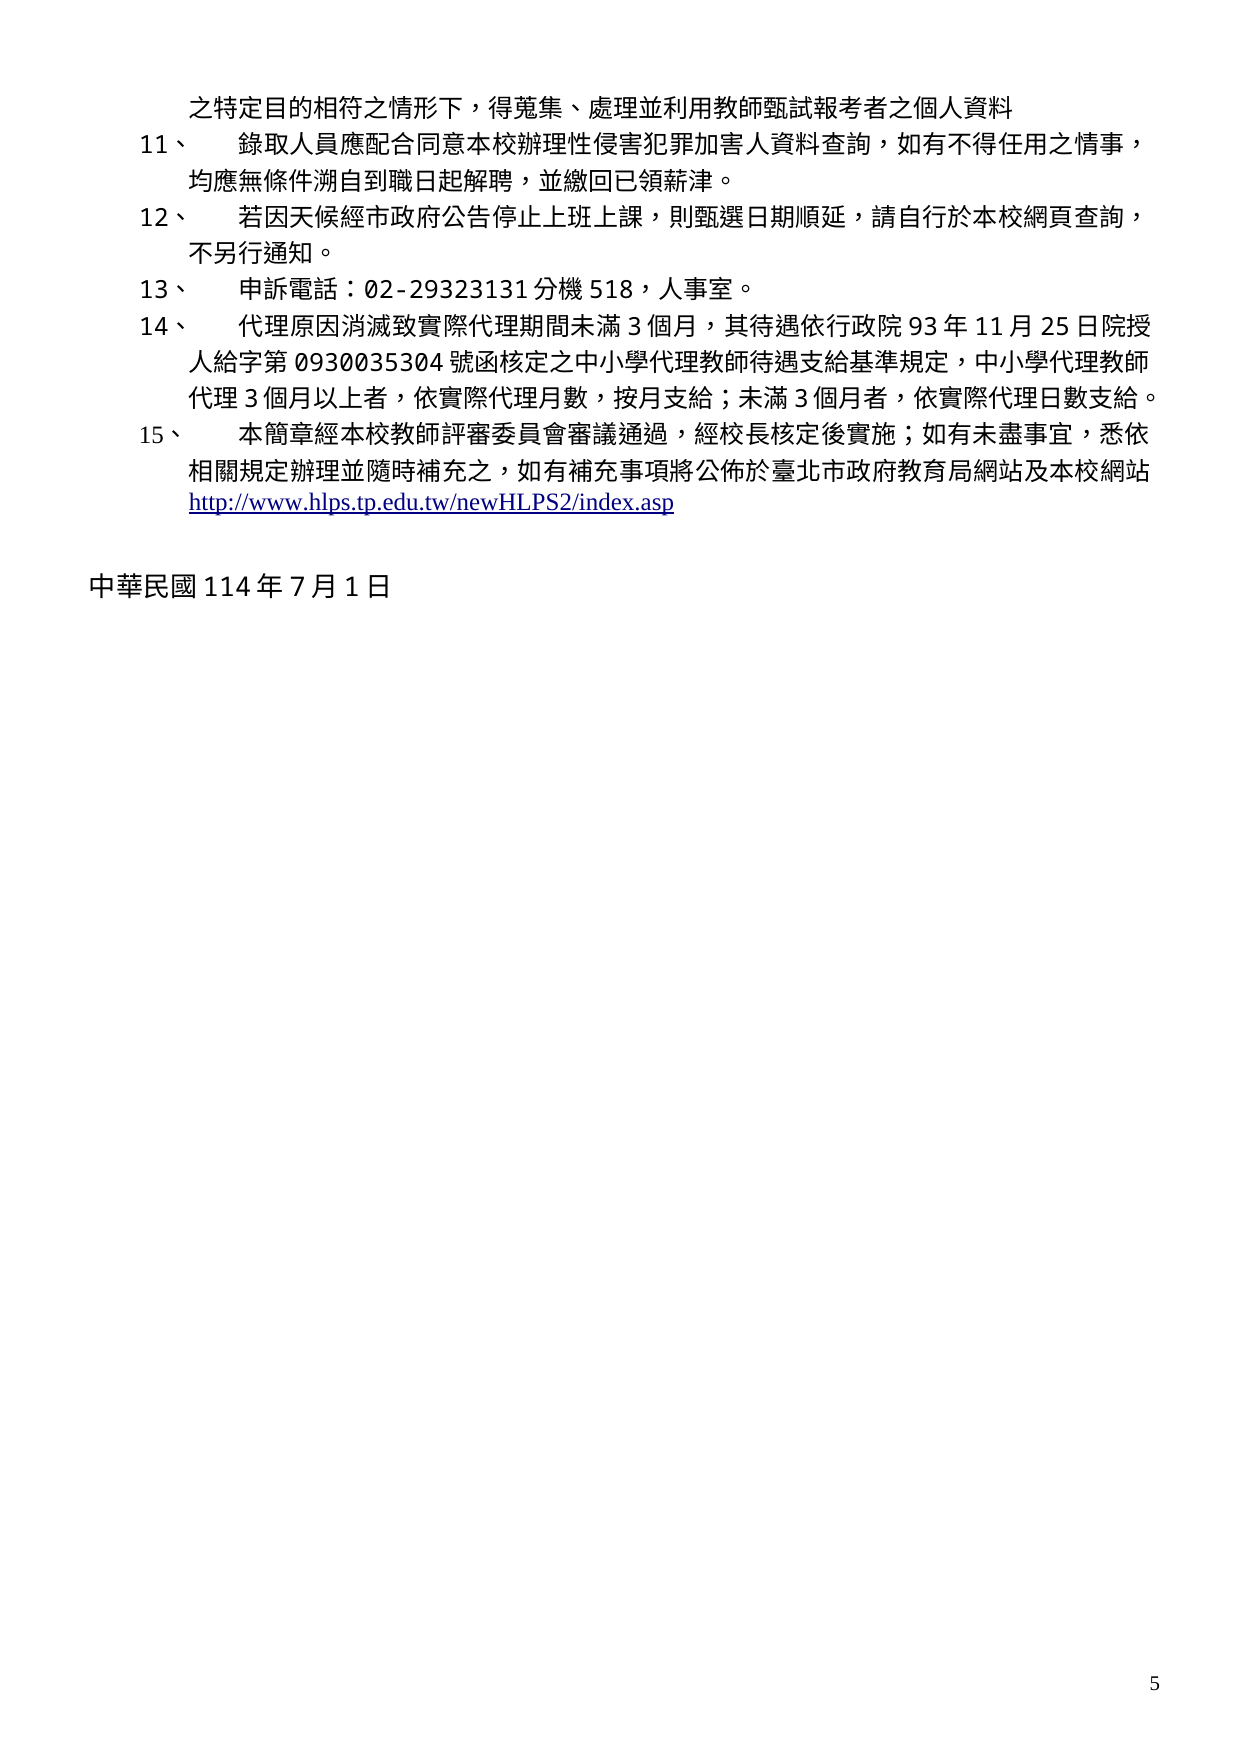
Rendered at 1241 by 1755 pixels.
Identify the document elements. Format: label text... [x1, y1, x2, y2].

list 之特定目的相符之情形下，得蒐集、處理並利用教師甄試報考者之個人資料 [139, 89, 1152, 125]
list 錄取人員應配合同意本校辦理性侵害犯罪加害人資料查詢，如有不得任用之情事，均應無條件溯自到職日起解聘，並繳回已領薪津。 [139, 125, 1152, 197]
list 代理原因消滅致實際代理期間未滿3個月，其待遇依行政院93年11月25日院授人給字第0930035304號函核定之中小學代理教師待遇支給基準規定，中小學代理教師代理3個月以上者，依實際代理月數，按月支給；未滿3個月者，依實際代理日數支給。 [139, 306, 1152, 415]
list 申訴電話：02-29323131分機518，人事室。 [139, 270, 1152, 306]
text 中華民國114年7月1日 [89, 570, 1152, 603]
list 若因天候經市政府公告停止上班上課，則甄選日期順延，請自行於本校網頁查詢，不另行通知。 [139, 197, 1152, 270]
list 本簡章經本校教師評審委員會審議通過，經校長核定後實施；如有未盡事宜，悉依相關規定辦理並隨時補充之，如有補充事項將公佈於臺北市政府教育局網站及本校網站http://www.hlps.tp.edu.tw/newHLPS2/index.asp [139, 415, 1152, 516]
